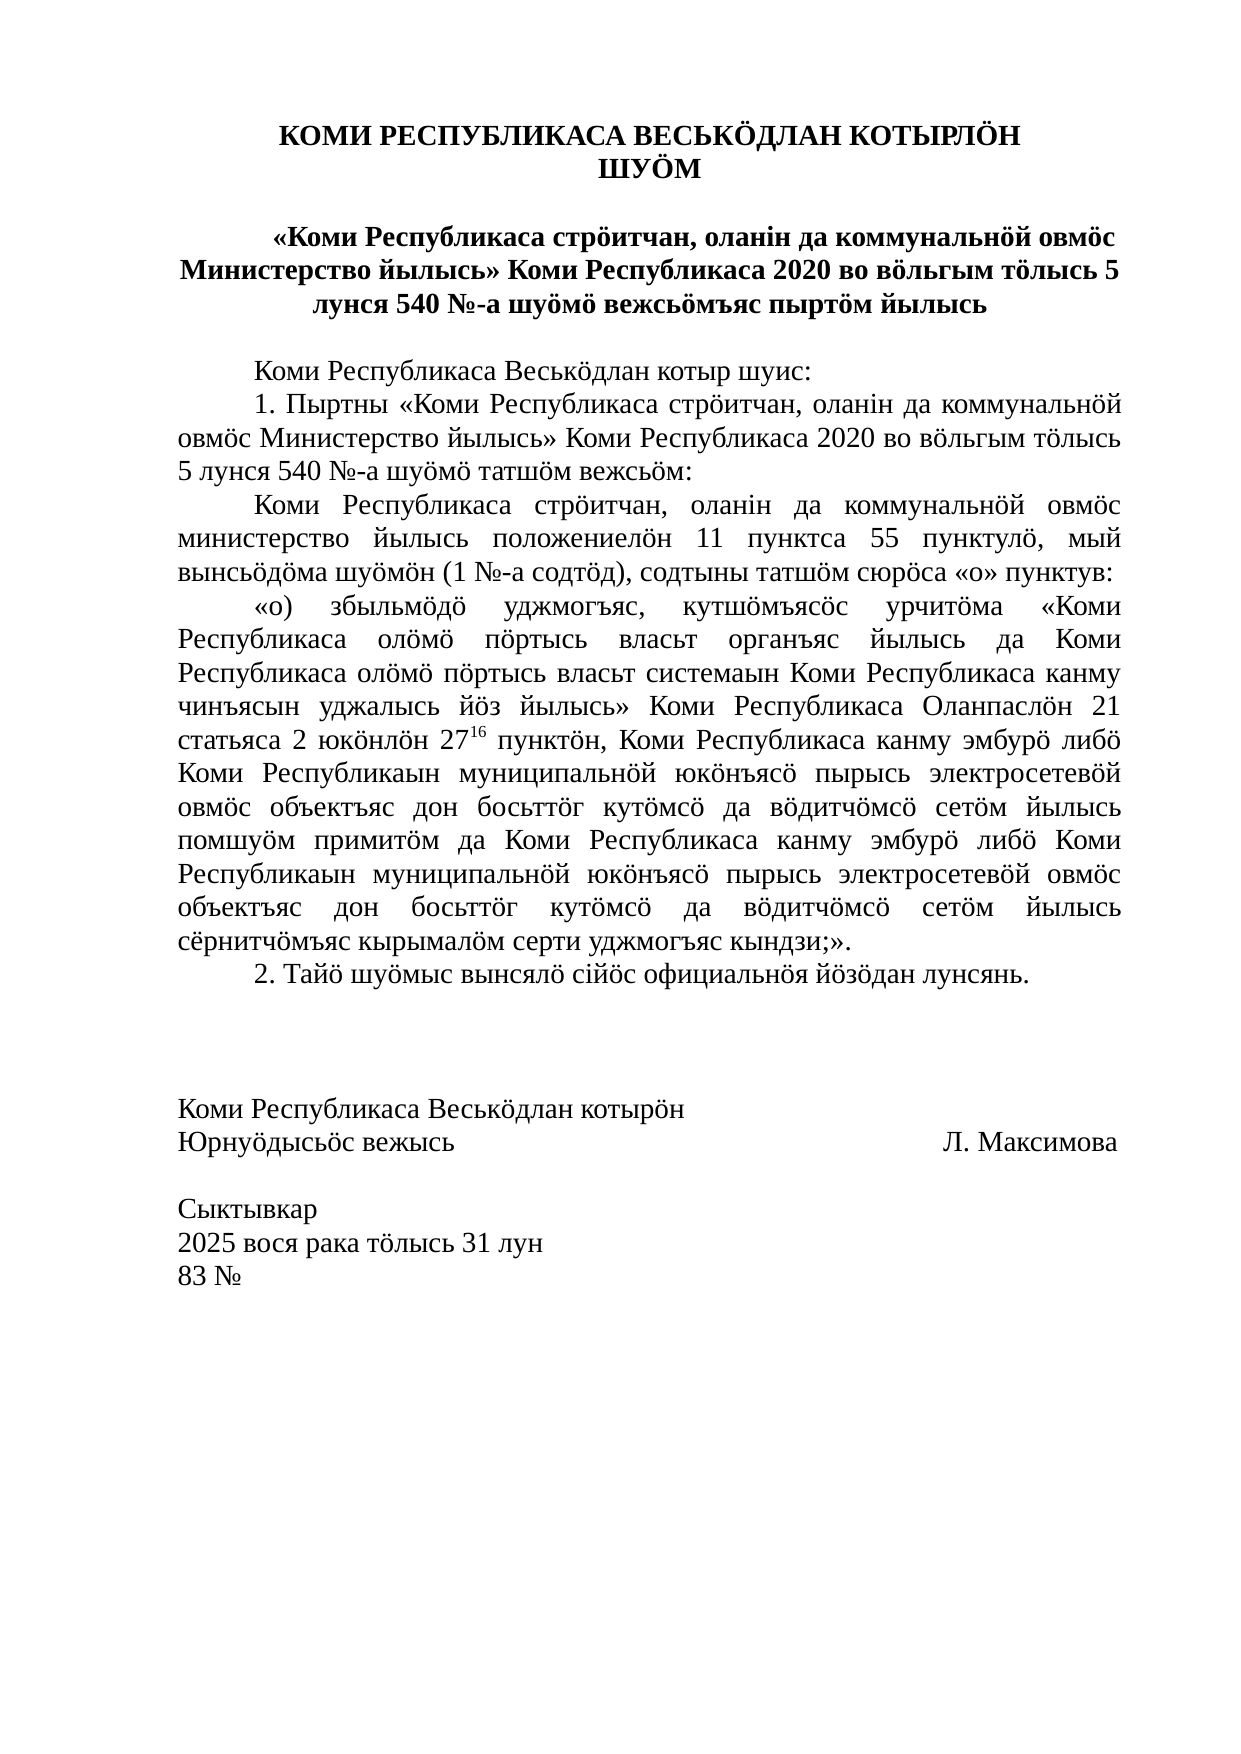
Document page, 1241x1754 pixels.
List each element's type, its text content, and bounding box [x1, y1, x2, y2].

text Коми Республикаса стрӧитчан, оланін да коммунальнӧй овмӧс министерство йылысь положениелӧн 11 пунктса 55 пунктулӧ, мый вынсьӧдӧма шуӧмӧн (1 №-а содтӧд), содтыны татшӧм сюрӧса «о» пунктув: [177, 487, 1122, 588]
text Сыктывкар [177, 1191, 1122, 1225]
text Коми Республикаса Веськӧдлан котыр шуис: [177, 353, 1122, 386]
text 1. Пыртны «Коми Республикаса стрӧитчан, оланін да коммунальнӧй овмӧс Министерство йылысь» Коми Республикаса 2020 во вӧльгым тӧлысь 5 лунся 540 №-а шуӧмӧ татшӧм вежсьӧм: [177, 386, 1122, 487]
text Коми Республикаса Веськӧдлан котырӧн [177, 1091, 1122, 1124]
text «о) збыльмӧдӧ уджмогъяс, кутшӧмъясӧс урчитӧма «Коми Республикаса олӧмӧ пӧртысь власьт органъяс йылысь да Коми Республикаса олӧмӧ пӧртысь власьт системаын Коми Республикаса канму чинъясын уджалысь йӧз йылысь» Коми Республикаса Оланпаслӧн 21 статьяса 2 юкӧнлӧн 2716 пунктӧн, Коми Республикаса канму эмбурӧ либӧ Коми Республикаын муниципальнӧй юкӧнъясӧ пырысь электросетевӧй овмӧс объектъяс дон босьттӧг кутӧмсӧ да вӧдитчӧмсӧ сетӧм йылысь помшуӧм примитӧм да Коми Республикаса канму эмбурӧ либӧ Коми Республикаын муниципальнӧй юкӧнъясӧ пырысь электросетевӧй овмӧс объектъяс дон босьттӧг кутӧмсӧ да вӧдитчӧмсӧ сетӧм йылысь сёрнитчӧмъяс кырымалӧм серти уджмогъяс кындзи;». [177, 588, 1122, 957]
text Юрнуӧдысьӧс вежысь Л. Максимова [177, 1124, 1122, 1158]
subtitle КОМИ РЕСПУБЛИКАСА ВЕСЬКӦДЛАН КОТЫРЛӦН [177, 118, 1122, 152]
subtitle ШУӦМ [177, 152, 1122, 185]
text 2025 вося рака тӧлысь 31 лун [177, 1225, 1122, 1258]
text «Коми Республикаса стрӧитчан, оланін да коммунальнӧй овмӧс Министерство йылысь» Коми Республикаса 2020 во вӧльгым тӧлысь 5 лунся 540 №-а шуӧмӧ вежсьӧмъяс пыртӧм йылысь [177, 219, 1122, 319]
text 2. Тайӧ шуӧмыс вынсялӧ сійӧс официальнӧя йӧзӧдан лунсянь. [177, 957, 1122, 990]
text 83 № [177, 1258, 1122, 1292]
